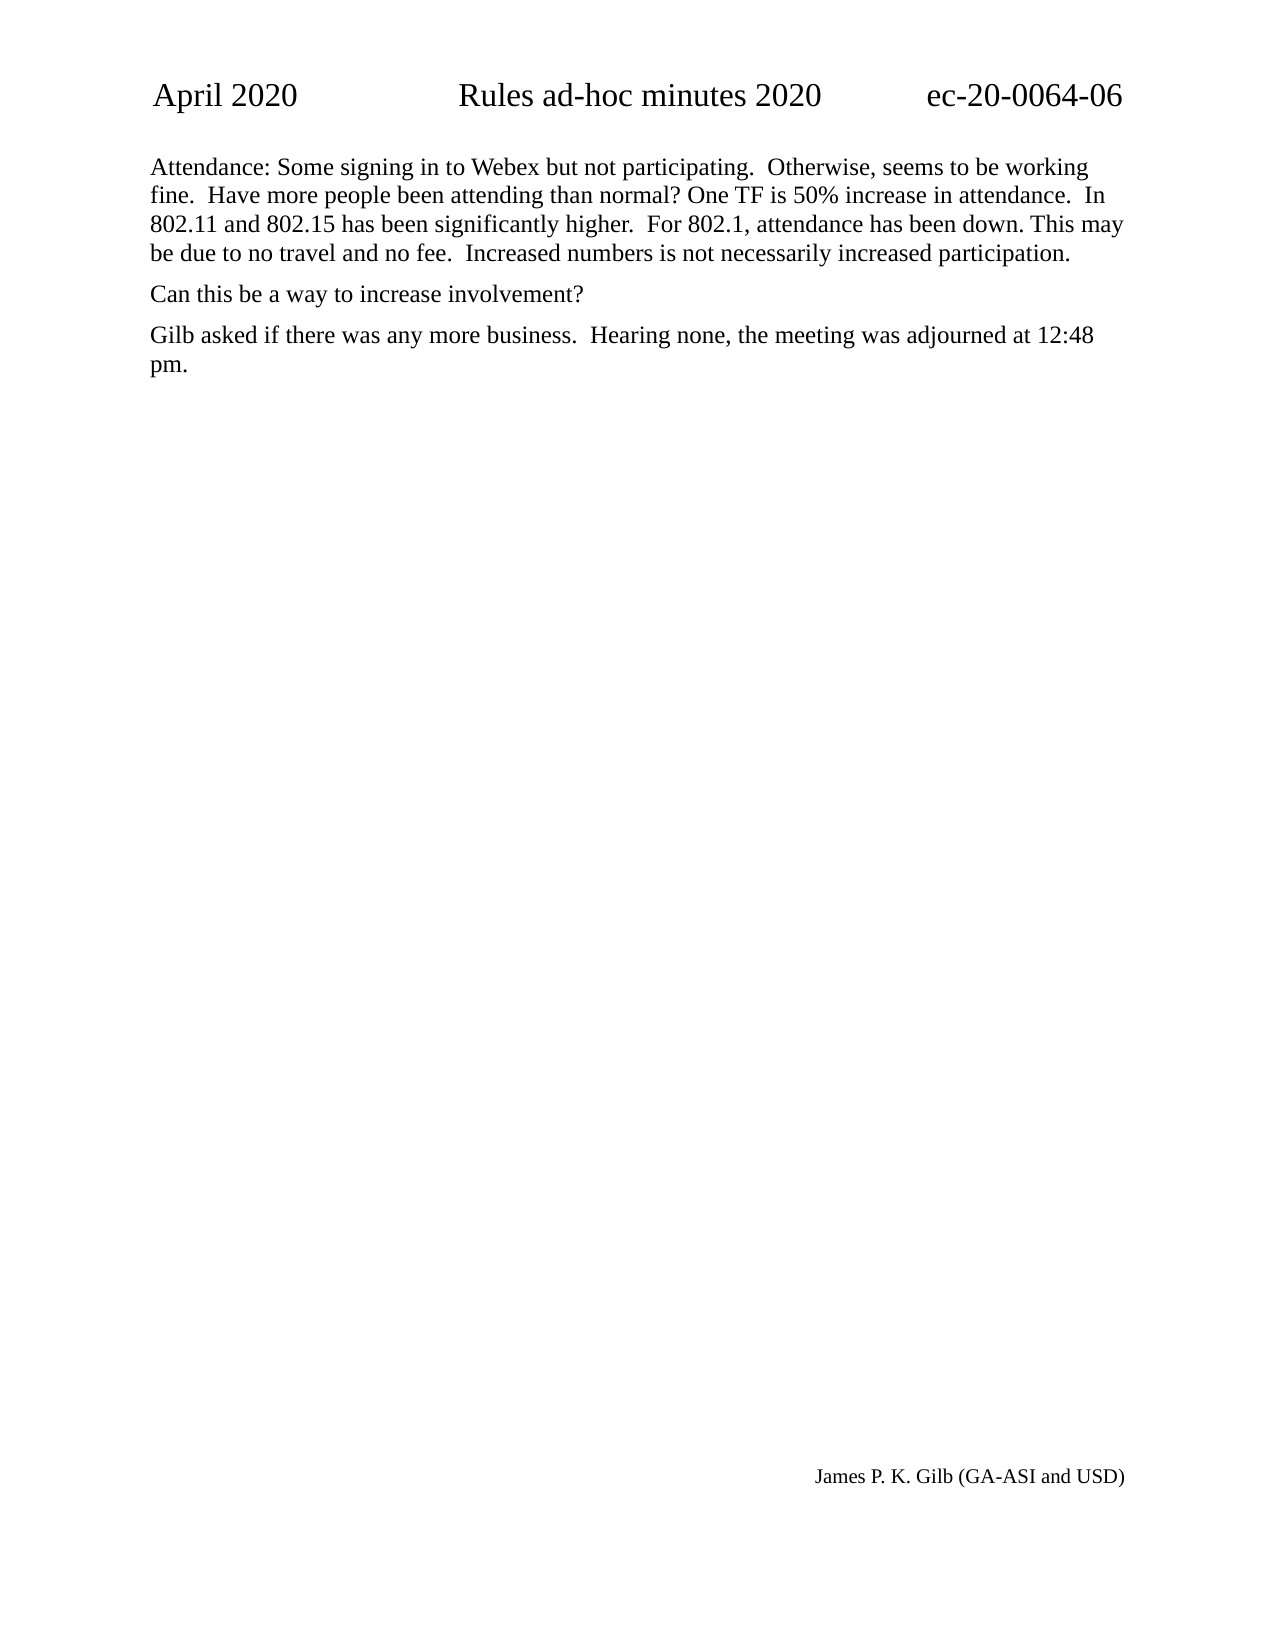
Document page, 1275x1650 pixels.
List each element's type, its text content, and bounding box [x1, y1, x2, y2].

text Gilb asked if there was any more business. Hearing none, the meeting was adjourned at 12:48 pm. [150, 320, 1125, 378]
text Can this be a way to increase involvement? [150, 279, 1125, 308]
text Attendance: Some signing in to Webex but not participating. Otherwise, seems to be working fine. Have more people been attending than normal? One TF is 50% increase in attendance. In 802.11 and 802.15 has been significantly higher. For 802.1, attendance has been down. This may be due to no travel and no fee. Increased numbers is not necessarily increased participation. [150, 152, 1125, 267]
